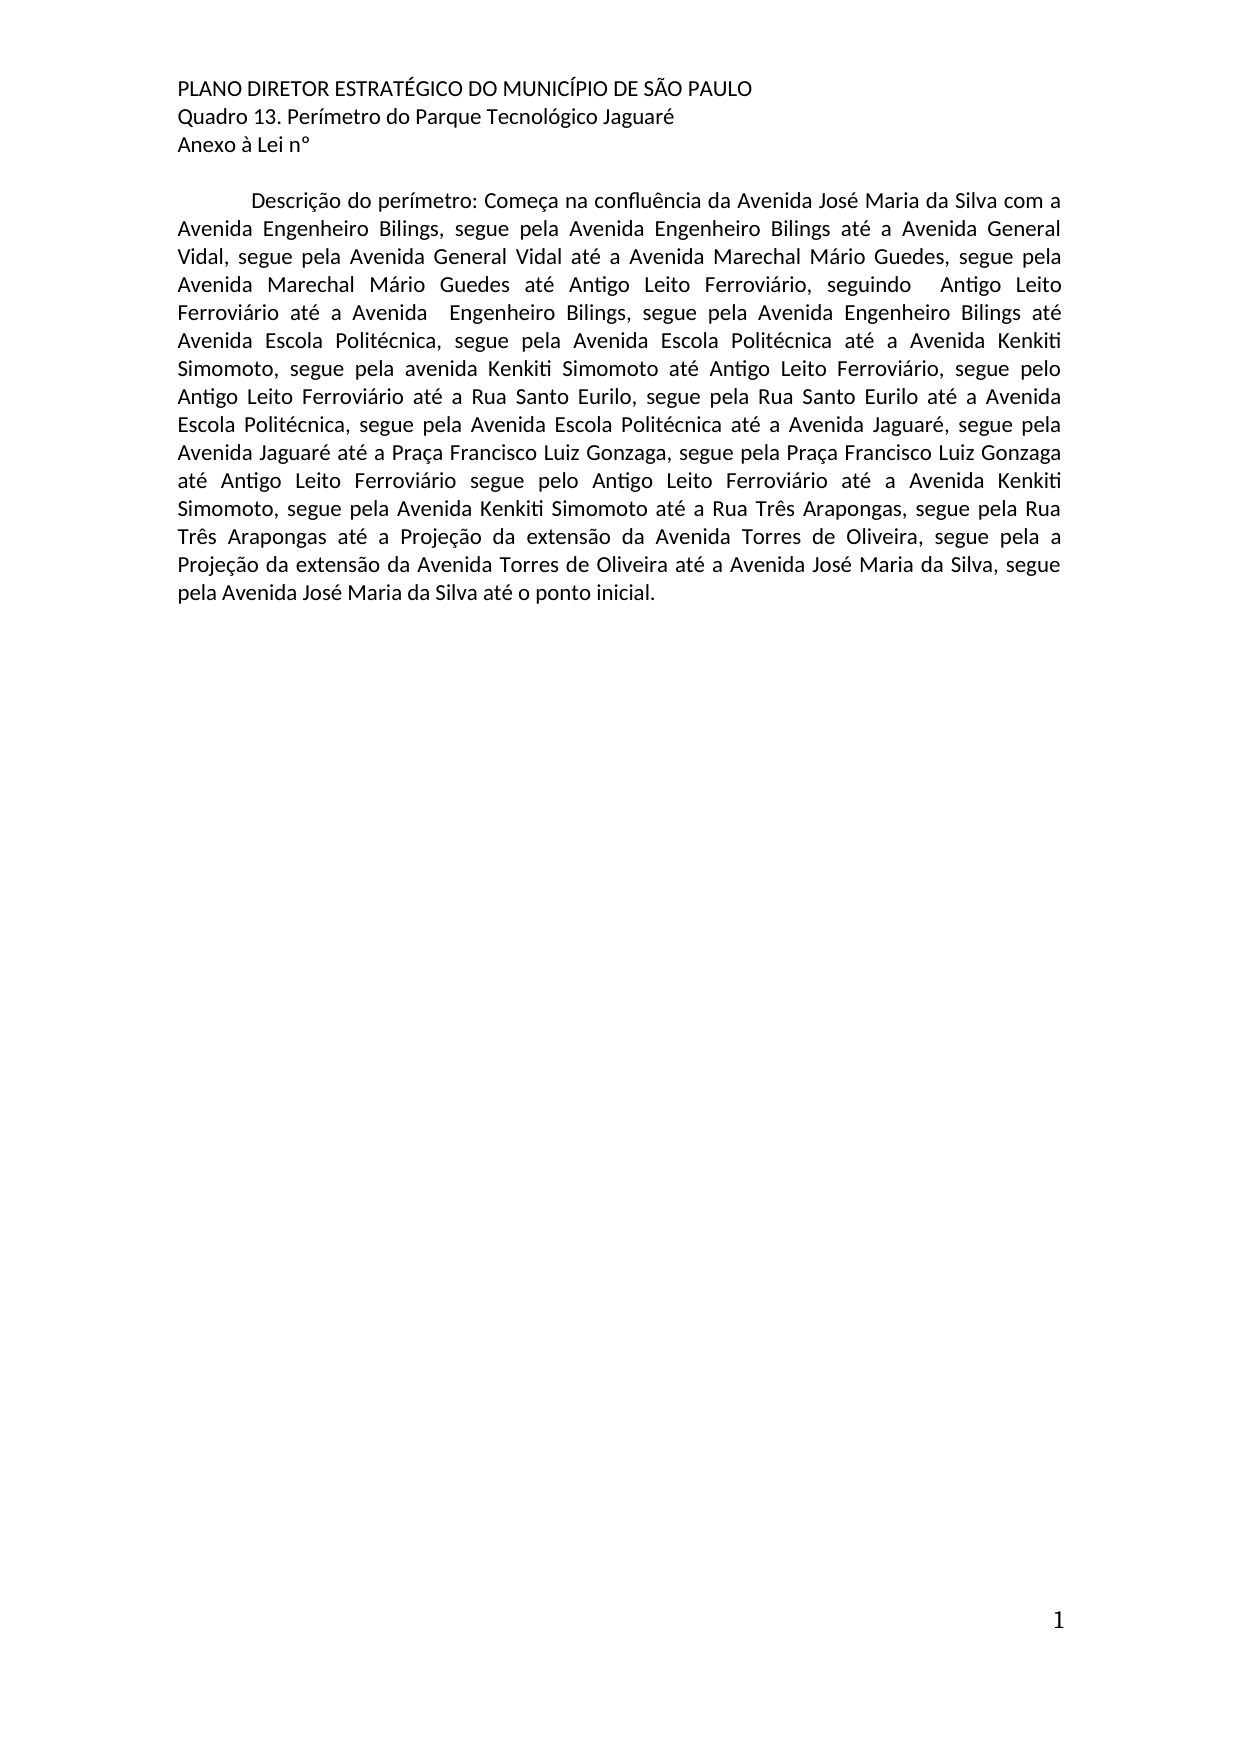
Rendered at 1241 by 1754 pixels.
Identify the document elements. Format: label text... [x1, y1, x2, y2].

text Anexo à Lei nº [177, 130, 1063, 158]
text PLANO DIRETOR ESTRATÉGICO DO MUNICÍPIO DE SÃO PAULO [177, 74, 1063, 102]
text Quadro 13. Perímetro do Parque Tecnológico Jaguaré [177, 102, 1063, 130]
text Descrição do perímetro: Começa na confluência da Avenida José Maria da Silva com a Avenida Engenheiro Bilings, segue pela Avenida Engenheiro Bilings até a Avenida General Vidal, segue pela Avenida General Vidal até a Avenida Marechal Mário Guedes, segue pela Avenida Marechal Mário Guedes até Antigo Leito Ferroviário, seguindo Antigo Leito Ferroviário até a Avenida Engenheiro Bilings, segue pela Avenida Engenheiro Bilings até Avenida Escola Politécnica, segue pela Avenida Escola Politécnica até a Avenida Kenkiti Simomoto, segue pela avenida Kenkiti Simomoto até Antigo Leito Ferroviário, segue pelo Antigo Leito Ferroviário até a Rua Santo Eurilo, segue pela Rua Santo Eurilo até a Avenida Escola Politécnica, segue pela Avenida Escola Politécnica até a Avenida Jaguaré, segue pela Avenida Jaguaré até a Praça Francisco Luiz Gonzaga, segue pela Praça Francisco Luiz Gonzaga até Antigo Leito Ferroviário segue pelo Antigo Leito Ferroviário até a Avenida Kenkiti Simomoto, segue pela Avenida Kenkiti Simomoto até a Rua Três Arapongas, segue pela Rua Três Arapongas até a Projeção da extensão da Avenida Torres de Oliveira, segue pela a Projeção da extensão da Avenida Torres de Oliveira até a Avenida José Maria da Silva, segue pela Avenida José Maria da Silva até o ponto inicial. [177, 186, 1063, 606]
